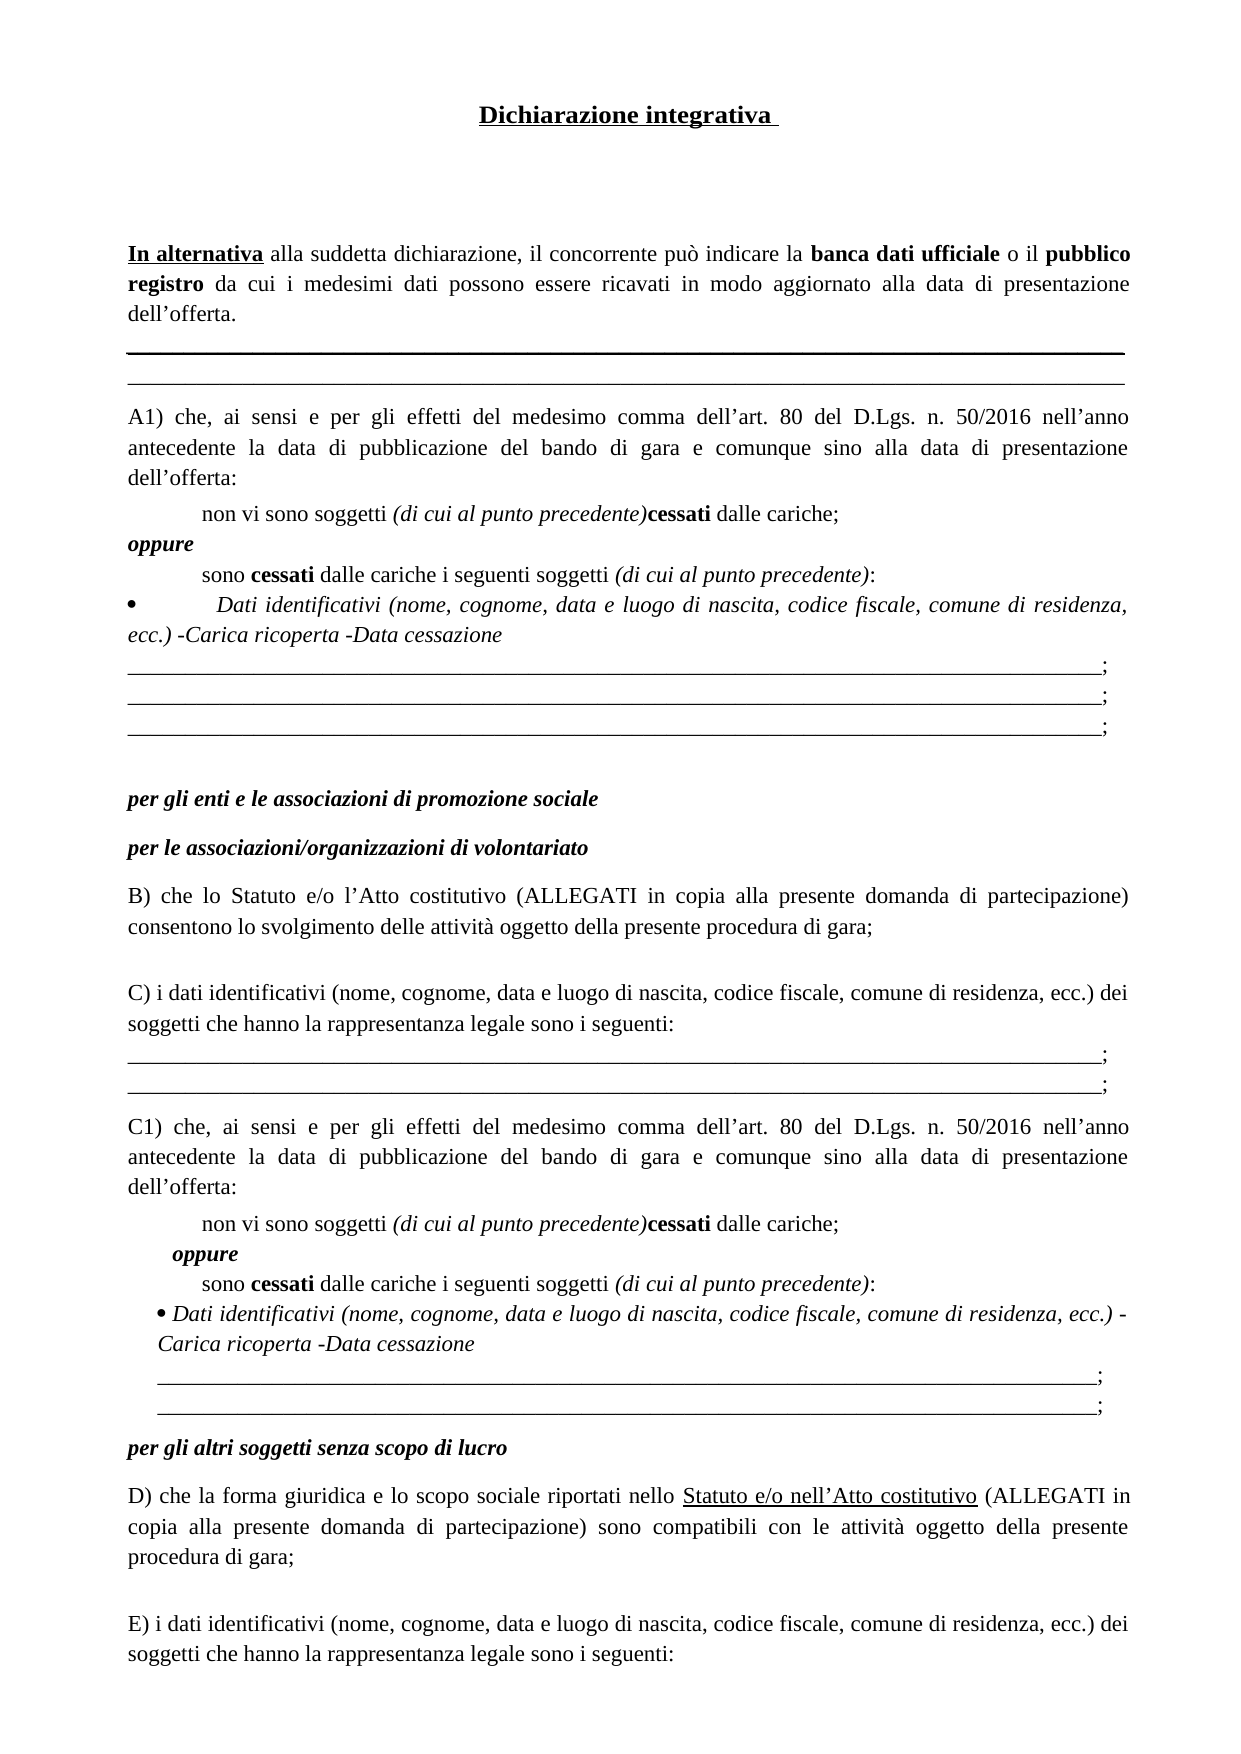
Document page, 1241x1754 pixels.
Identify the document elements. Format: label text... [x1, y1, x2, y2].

list Dati identificativi (nome, cognome, data e luogo di nascita, codice fiscale, comune di residenza, ecc.) -Carica ricoperta -Data cessazione [128, 591, 1131, 647]
text D) che la forma giuridica e lo scopo sociale riportati nello Statuto e/o nell’Atto costitutivo (ALLEGATI in copia alla presente domanda di partecipazione) sono compatibili con le attività oggetto della presente procedura di gara; [128, 1483, 1131, 1569]
text oppure [172, 1240, 1131, 1266]
list Dati identificativi (nome, cognome, data e luogo di nascita, codice fiscale, comune di residenza, ecc.) -Carica ricoperta -Data cessazione [157, 1300, 1131, 1357]
text oppure [128, 531, 1131, 557]
text __________________________________________________________________________________; [157, 1391, 1131, 1417]
text E) i dati identificativi (nome, cognome, data e luogo di nascita, codice fiscale, comune di residenza, ecc.) dei soggetti che hanno la rappresentanza legale sono i seguenti: [128, 1610, 1131, 1666]
text __________________________________________________________________________________; [157, 1361, 1131, 1387]
text _____________________________________________________________________________________; [128, 712, 1131, 738]
text per le associazioni/organizzazioni di volontariato [128, 834, 1131, 860]
text _____________________________________________________________________________________; [128, 1040, 1131, 1066]
text A1) che, ai sensi e per gli effetti del medesimo comma dell’art. 80 del D.Lgs. n. 50/2016 nell’anno antecedente la data di pubblicazione del bando di gara e comunque sino alla data di presentazione dell’offerta: [128, 403, 1131, 490]
text C) i dati identificativi (nome, cognome, data e luogo di nascita, codice fiscale, comune di residenza, ecc.) dei soggetti che hanno la rappresentanza legale sono i seguenti: [128, 979, 1131, 1036]
text _____________________________________________________________________________________; [128, 682, 1131, 708]
text non vi sono soggetti (di cui al punto precedente)cessati dalle cariche; [172, 1210, 1131, 1236]
text sono cessati dalle cariche i seguenti soggetti (di cui al punto precedente): [172, 1270, 1131, 1296]
text per gli altri soggetti senza scopo di lucro [128, 1434, 1131, 1460]
text C1) che, ai sensi e per gli effetti del medesimo comma dell’art. 80 del D.Lgs. n. 50/2016 nell’anno antecedente la data di pubblicazione del bando di gara e comunque sino alla data di presentazione dell’offerta: [128, 1113, 1131, 1199]
text B) che lo Statuto e/o l’Atto costitutivo (ALLEGATI in copia alla presente domanda di partecipazione) consentono lo svolgimento delle attività oggetto della presente procedura di gara; [128, 883, 1131, 939]
text per gli enti e le associazioni di promozione sociale [128, 785, 1131, 811]
text _______________________________________________________________________________________ [128, 361, 1131, 387]
text sono cessati dalle cariche i seguenti soggetti (di cui al punto precedente): [128, 561, 1131, 587]
text _____________________________________________________________________________________; [128, 651, 1131, 678]
text In alternativa alla suddetta dichiarazione, il concorrente può indicare la banca dati ufficiale o il pubblico registro da cui i medesimi dati possono essere ricavati in modo aggiornato alla data di presentazione dell’offerta. [128, 240, 1131, 327]
text _____________________________________________________________________________________; [128, 1070, 1131, 1096]
text __________________________­­­­­­_____________________________________________________________ [128, 331, 1131, 357]
text non vi sono soggetti (di cui al punto precedente)cessati dalle cariche; [128, 500, 1131, 527]
